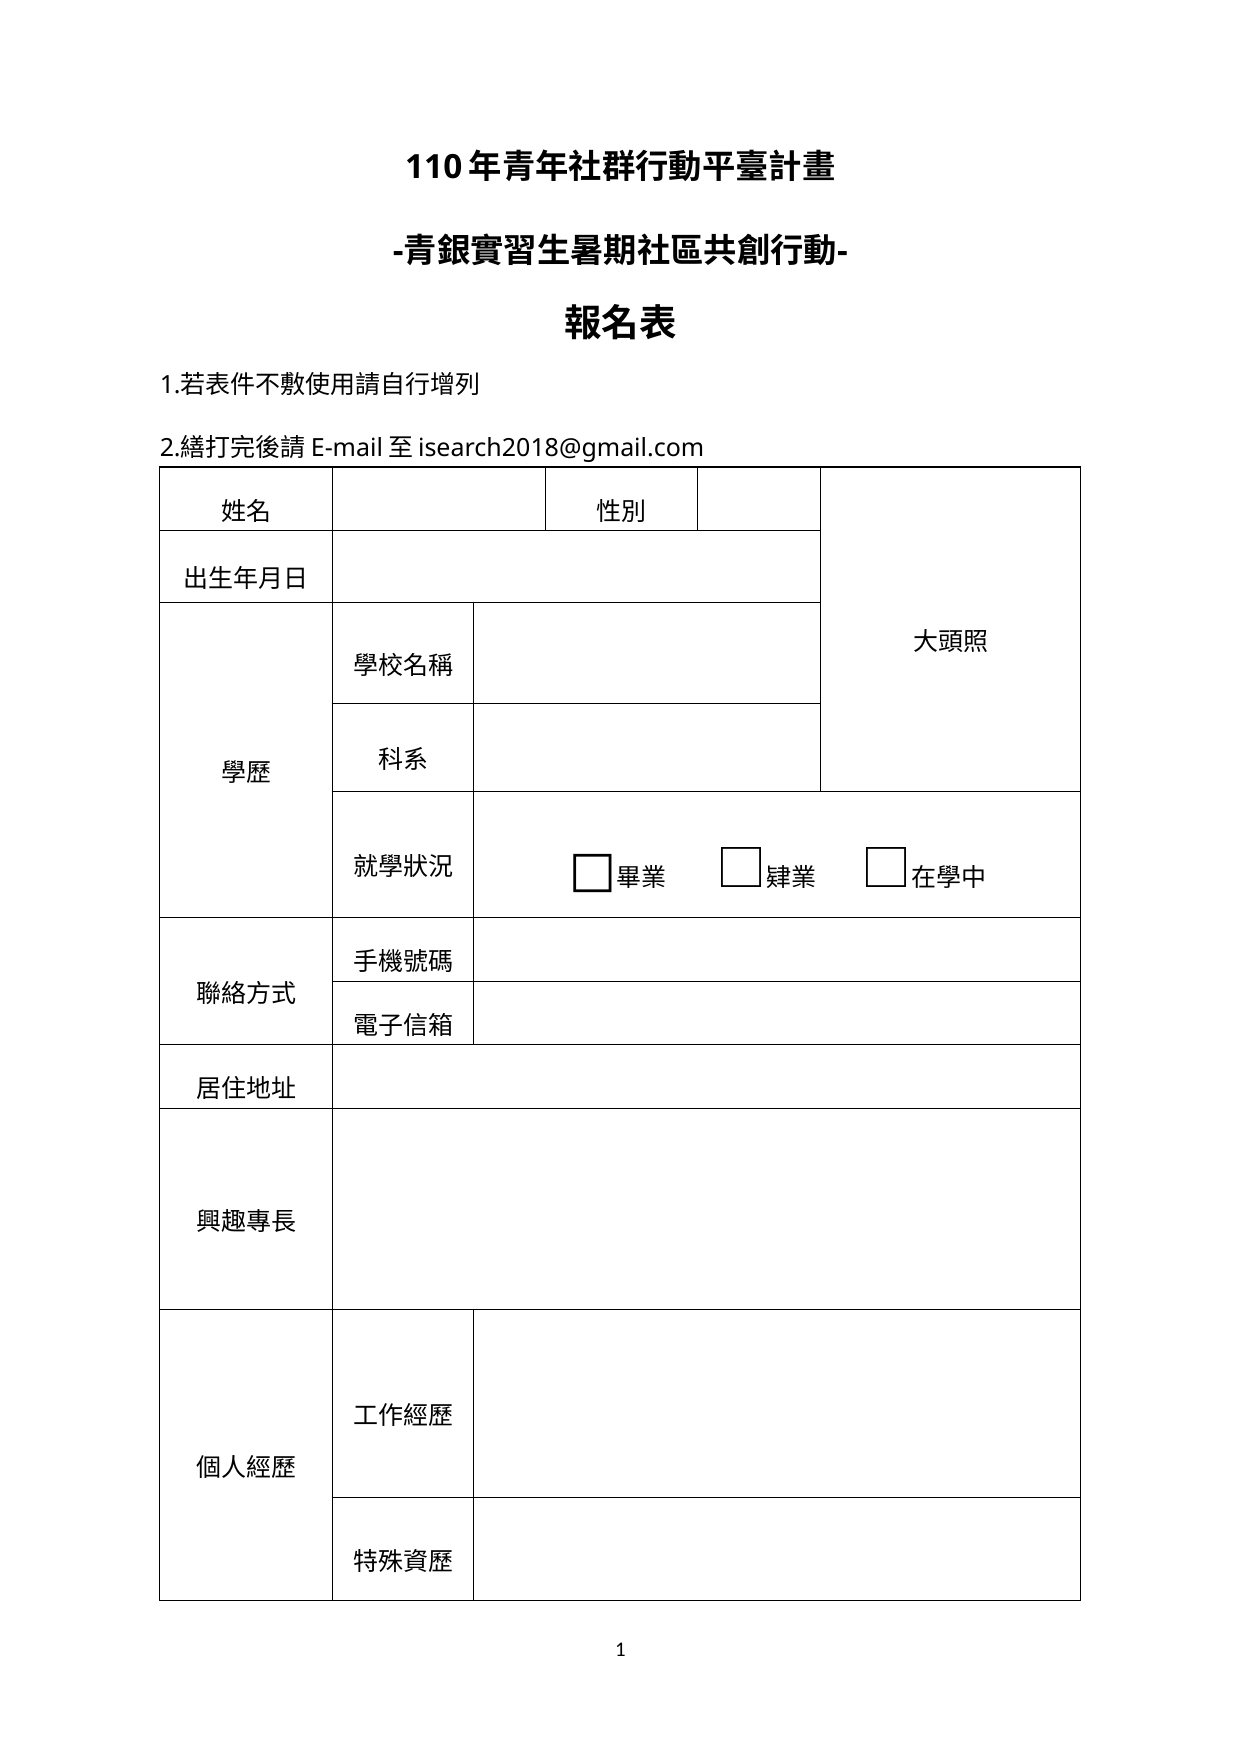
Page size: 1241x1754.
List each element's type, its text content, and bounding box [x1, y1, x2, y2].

table_header 大頭照 [821, 468, 1080, 791]
table_header 性別 [546, 468, 697, 530]
text 2.繕打完後請E-mail至isearch2018@gmail.com [159, 404, 1081, 466]
table_cell [333, 531, 820, 602]
table_cell 出生年月日 [160, 531, 332, 602]
table_cell [474, 982, 1080, 1044]
table_header [698, 468, 820, 530]
table_cell 就學狀況 [333, 792, 473, 917]
table_cell □畢業 □肄業 □在學中 [474, 792, 1080, 917]
table_cell 個人經歷 [160, 1310, 332, 1600]
table_cell 特殊資歷 [333, 1498, 473, 1600]
text -青銀實習生暑期社區共創行動- [159, 206, 1081, 268]
table_cell [474, 1498, 1080, 1600]
text 110年青年社群行動平臺計畫 [159, 123, 1081, 185]
table_cell [474, 918, 1080, 981]
table_cell [333, 1109, 1080, 1309]
table_cell 電子信箱 [333, 982, 473, 1044]
table_cell 科系 [333, 704, 473, 791]
table_cell 聯絡方式 [160, 918, 332, 1044]
table_cell 手機號碼 [333, 918, 473, 981]
table_cell [474, 704, 820, 791]
table_header 姓名 [160, 468, 332, 530]
table_cell 工作經歷 [333, 1310, 473, 1497]
table_cell [474, 1310, 1080, 1497]
table_header [333, 468, 545, 530]
table_cell [474, 603, 820, 703]
table_cell [333, 1045, 1080, 1108]
table_cell 興趣專長 [160, 1109, 332, 1309]
text 報名表 [159, 279, 1081, 341]
text 1.若表件不敷使用請自行增列 [159, 341, 1081, 404]
table_cell 學歷 [160, 603, 332, 917]
table_cell 居住地址 [160, 1045, 332, 1108]
table_cell 學校名稱 [333, 603, 473, 703]
